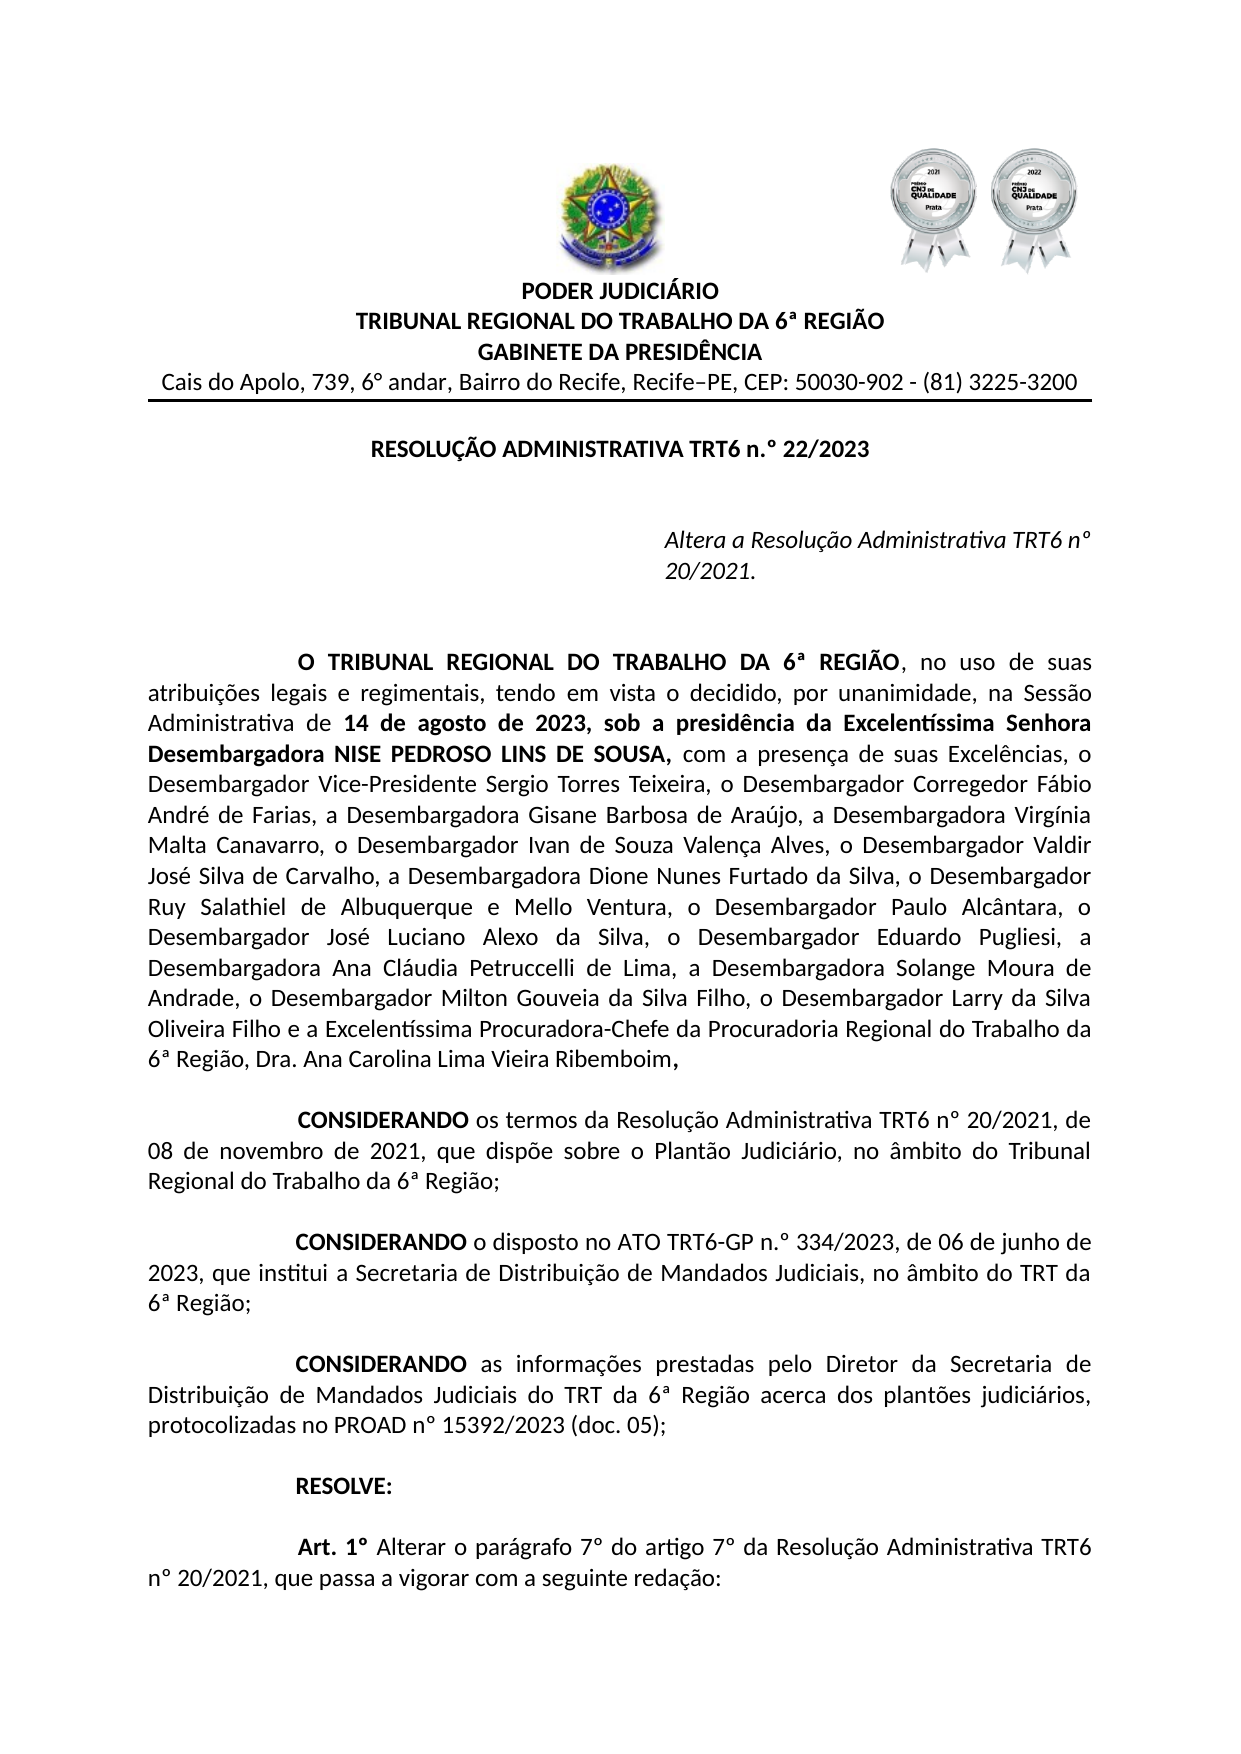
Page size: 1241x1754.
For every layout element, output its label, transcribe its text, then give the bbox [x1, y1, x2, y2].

text CONSIDERANDO o disposto no ATO TRT6-GP n.º 334/2023, de 06 de junho de 2023, que institui a Secretaria de Distribuição de Mandados Judiciais, no âmbito do TRT da 6ª Região; [148, 1226, 1092, 1318]
text RESOLVE: [148, 1471, 1092, 1501]
text PODER JUDICIÁRIO [148, 275, 1092, 306]
text O TRIBUNAL REGIONAL DO TRABALHO DA 6ª REGIÃO, no uso de suas atribuições legais e regimentais, tendo em vista o decidido, por unanimidade, na Sessão Administrativa de 14 de agosto de 2023, sob a presidência da Excelentíssima Senhora Desembargadora NISE PEDROSO LINS DE SOUSA, com a presença de suas Excelências, o Desembargador Vice-Presidente Sergio Torres Teixeira, o Desembargador Corregedor Fábio André de Farias, a Desembargadora Gisane Barbosa de Araújo, a Desembargadora Virgínia Malta Canavarro, o Desembargador Ivan de Souza Valença Alves, o Desembargador Valdir José Silva de Carvalho, a Desembargadora Dione Nunes Furtado da Silva, o Desembargador Ruy Salathiel de Albuquerque e Mello Ventura, o Desembargador Paulo Alcântara, o Desembargador José Luciano Alexo da Silva, o Desembargador Eduardo Pugliesi, a Desembargadora Ana Cláudia Petruccelli de Lima, a Desembargadora Solange Moura de Andrade, o Desembargador Milton Gouveia da Silva Filho, o Desembargador Larry da Silva Oliveira Filho e a Excelentíssima Procuradora-Chefe da Procuradoria Regional do Trabalho da 6ª Região, Dra. Ana Carolina Lima Vieira Ribemboim, [148, 646, 1092, 1074]
picture [556, 163, 665, 275]
text TRIBUNAL REGIONAL DO TRABALHO DA 6ª REGIÃO [148, 306, 1092, 336]
text Cais do Apolo, 739, 6° andar, Bairro do Recife, Recife–PE, CEP: 50030-902 - (81) 3225-3200 [148, 367, 1092, 399]
picture [871, 147, 1078, 275]
text CONSIDERANDO as informações prestadas pelo Diretor da Secretaria de Distribuição de Mandados Judiciais do TRT da 6ª Região acerca dos plantões judiciários, protocolizadas no PROAD nº 15392/2023 (doc. 05); [148, 1348, 1092, 1440]
text GABINETE DA PRESIDÊNCIA [148, 336, 1092, 367]
text CONSIDERANDO os termos da Resolução Administrativa TRT6 nº 20/2021, de 08 de novembro de 2021, que dispõe sobre o Plantão Judiciário, no âmbito do Tribunal Regional do Trabalho da 6ª Região; [148, 1104, 1092, 1196]
text Altera a Resolução Administrativa TRT6 nº 20/2021. [664, 524, 1092, 585]
subtitle Art. 1º Alterar o parágrafo 7º do artigo 7º da Resolução Administrativa TRT6 nº 20/2021, que passa a vigorar com a seguinte redação: [148, 1532, 1092, 1593]
text RESOLUÇÃO ADMINISTRATIVA TRT6 n.º 22/2023 [148, 433, 1092, 463]
